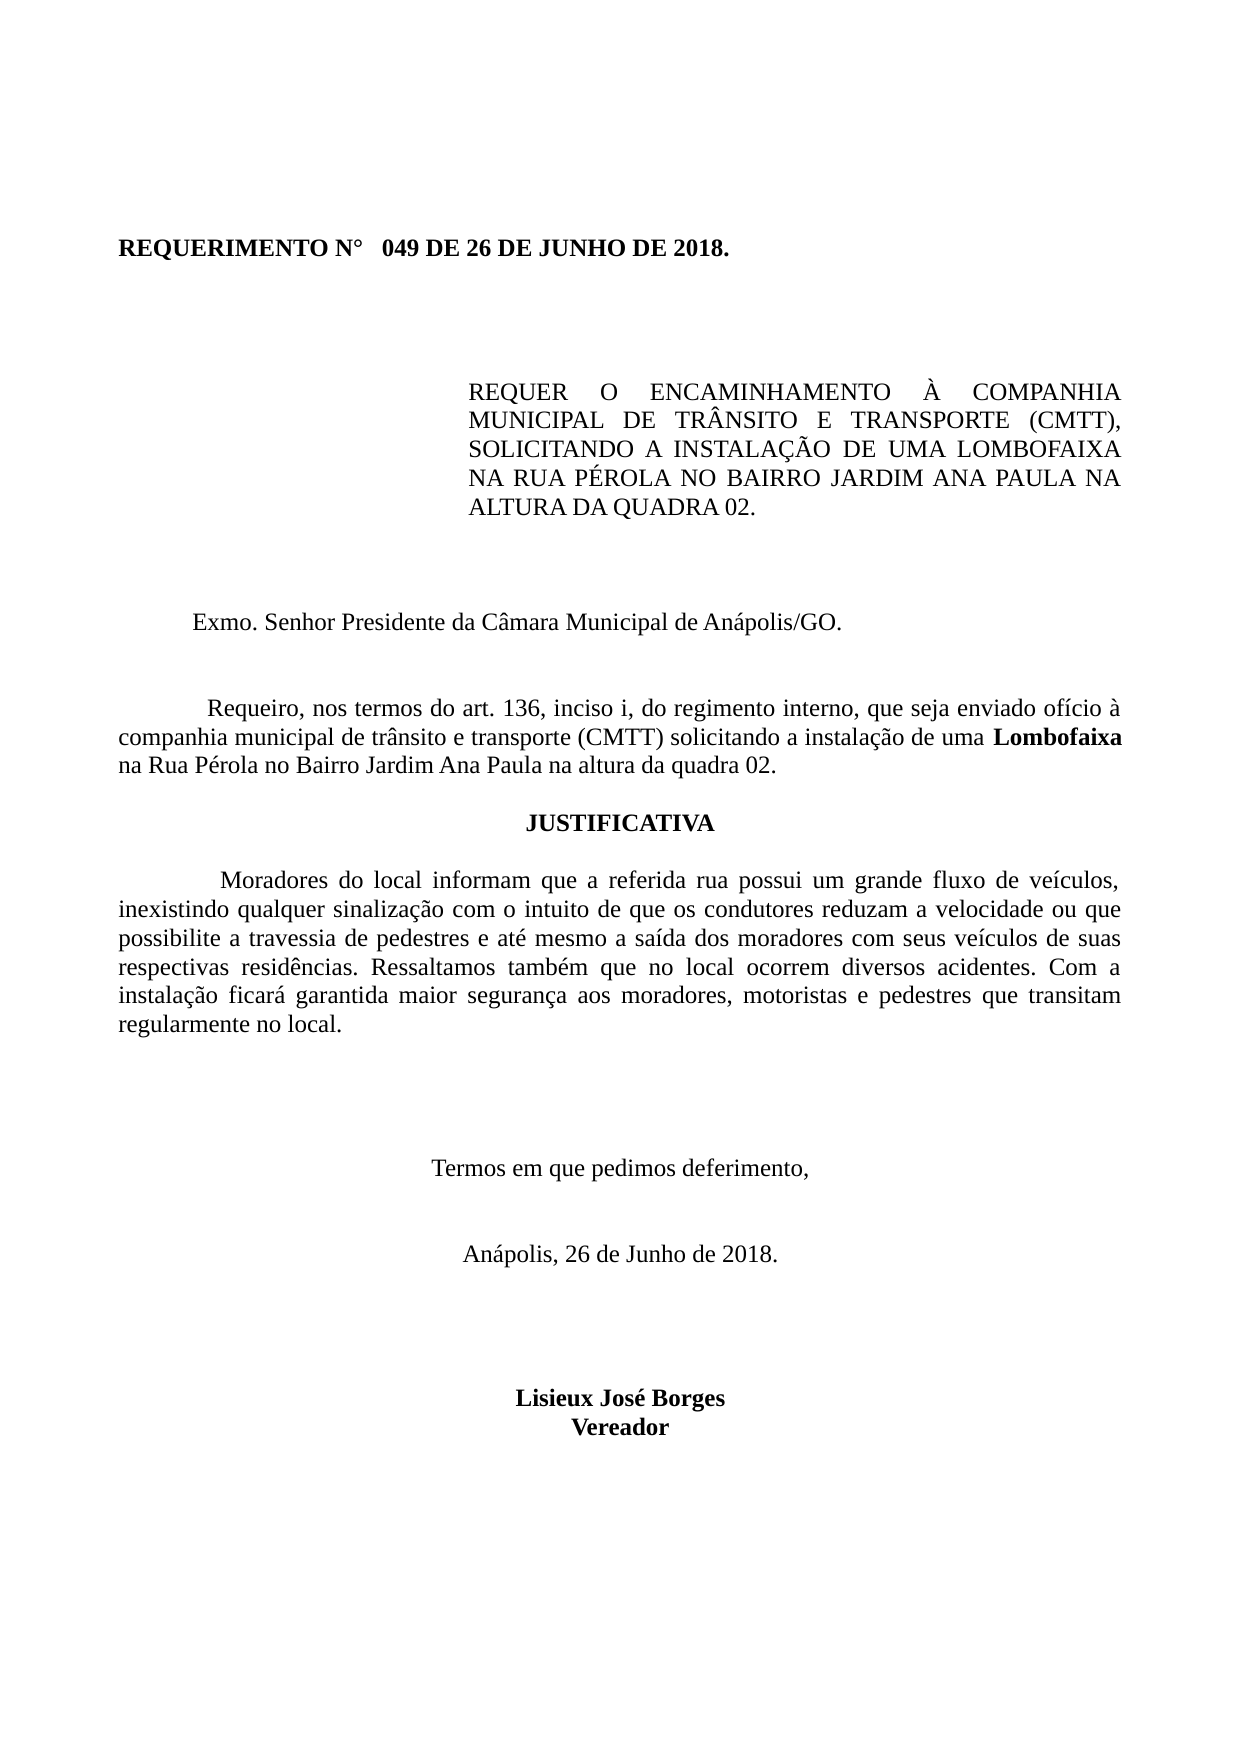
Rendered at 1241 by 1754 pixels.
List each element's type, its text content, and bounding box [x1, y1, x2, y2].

text Anápolis, 26 de Junho de 2018. [118, 1239, 1122, 1268]
text REQUERIMENTO N° 049 DE 26 DE JUNHO DE 2018. [118, 233, 1122, 262]
text Lisieux José Borges [118, 1383, 1122, 1412]
text Requeiro, nos termos do art. 136, inciso i, do regimento interno, que seja enviado ofício à companhia municipal de trânsito e transporte (CMTT) solicitando a instalação de uma Lombofaixa na Rua Pérola no Bairro Jardim Ana Paula na altura da quadra 02. [118, 693, 1122, 779]
text Moradores do local informam que a referida rua possui um grande fluxo de veículos, inexistindo qualquer sinalização com o intuito de que os condutores reduzam a velocidade ou que possibilite a travessia de pedestres e até mesmo a saída dos moradores com seus veículos de suas respectivas residências. Ressaltamos também que no local ocorrem diversos acidentes. Com a instalação ficará garantida maior segurança aos moradores, motoristas e pedestres que transitam regularmente no local. [118, 866, 1122, 1038]
text Termos em que pedimos deferimento, [118, 1153, 1122, 1182]
text REQUER O ENCAMINHAMENTO À COMPANHIA MUNICIPAL DE TRÂNSITO E TRANSPORTE (CMTT), SOLICITANDO A INSTALAÇÃO DE UMA LOMBOFAIXA NA RUA PÉROLA NO BAIRRO JARDIM ANA PAULA NA ALTURA DA QUADRA 02. [468, 377, 1122, 521]
text JUSTIFICATIVA [118, 808, 1122, 837]
text Vereador [118, 1412, 1122, 1441]
text Exmo. Senhor Presidente da Câmara Municipal de Anápolis/GO. [118, 607, 1122, 636]
